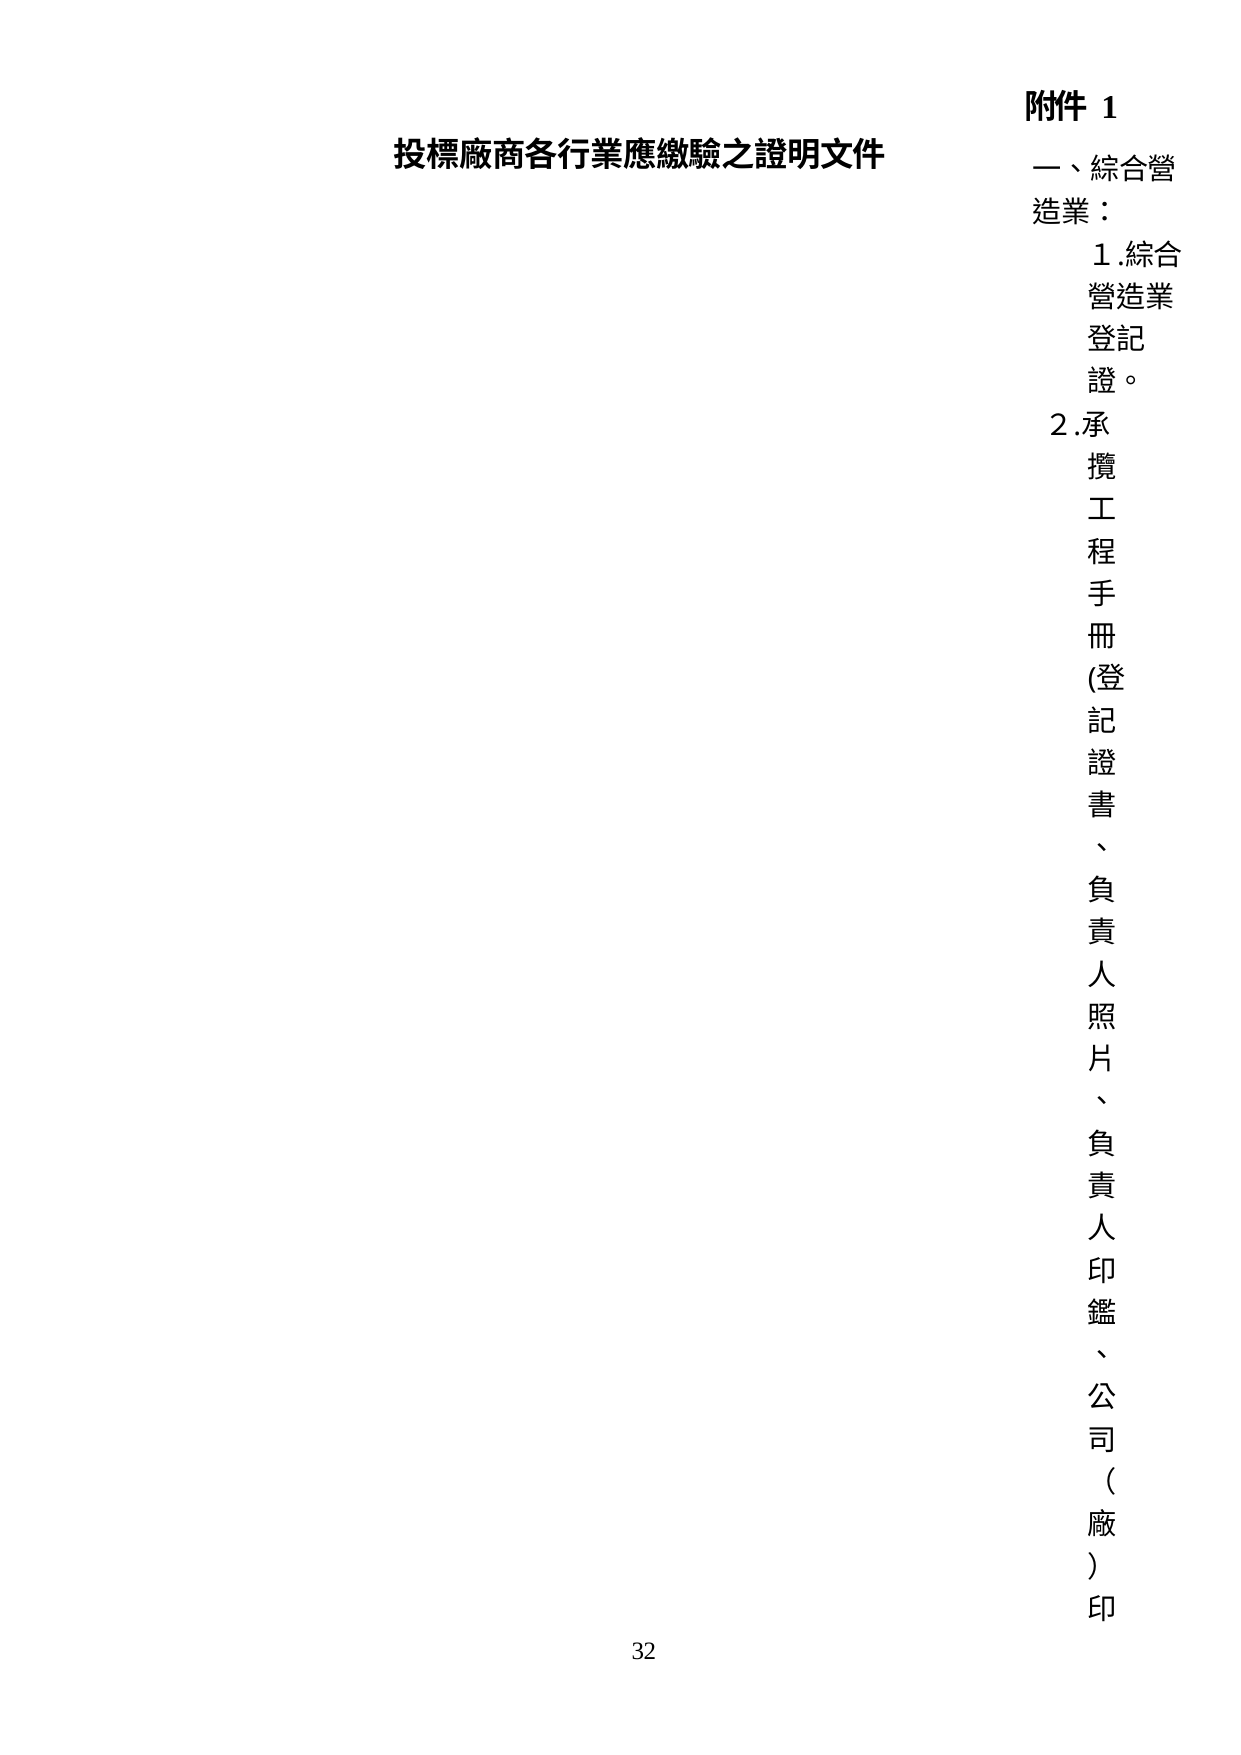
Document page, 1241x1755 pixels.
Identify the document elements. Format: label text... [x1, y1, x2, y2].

text 附件 1 [1024, 79, 1195, 128]
text ２.承攬工程手冊(登記證書、負責人照片、負責人印鑑、公司（廠）印鑑、專任工程人員照片、專任工程人員印鑑、專任工程人員簽名、異動事項、獎懲紀錄、主管機關複查及抽查紀錄、評鑑事項之全部頁數，包含空白頁)。 [1088, 401, 1126, 1628]
text 一、綜合營造業： [1033, 146, 1195, 230]
subtitle 投標廠商各行業應繳驗之證明文件 [393, 128, 894, 176]
text １.綜合營造業登記證。 [1088, 231, 1195, 400]
